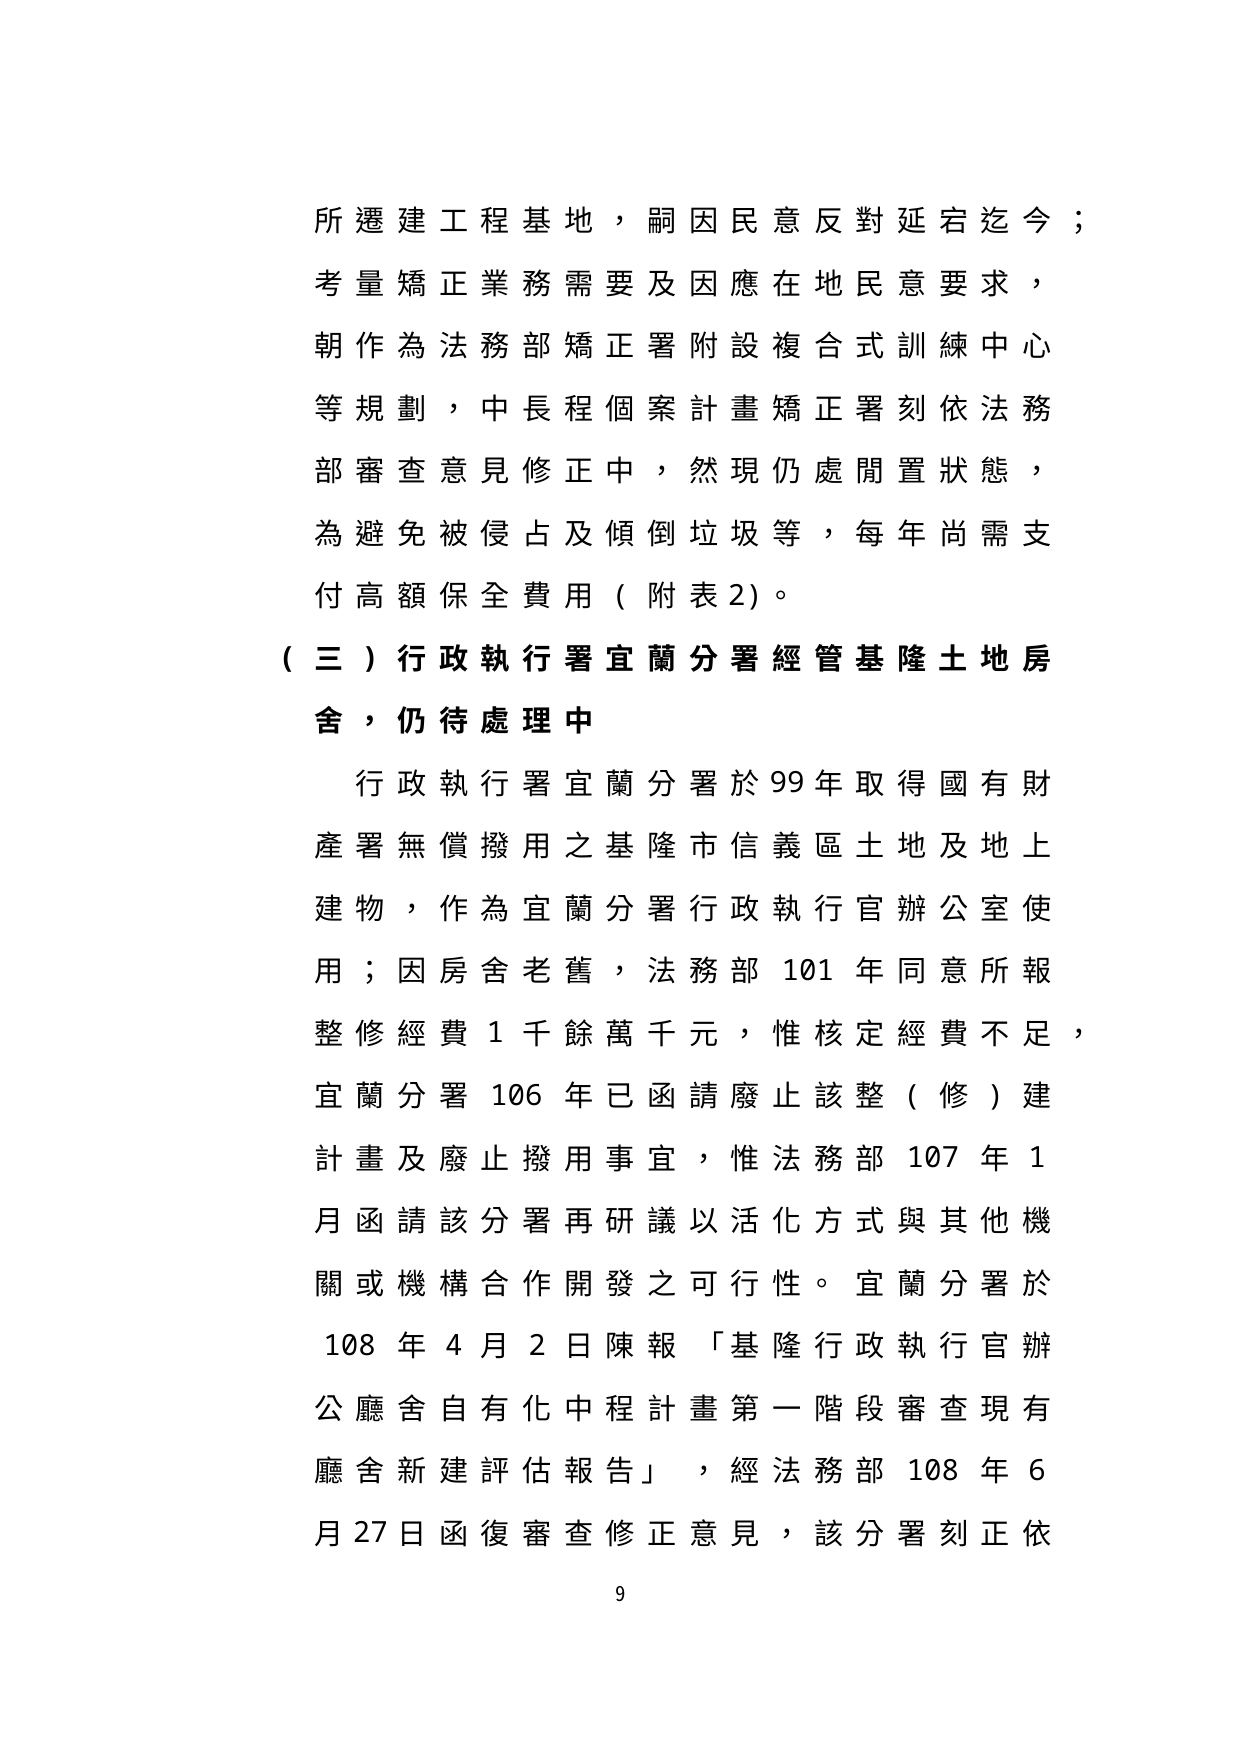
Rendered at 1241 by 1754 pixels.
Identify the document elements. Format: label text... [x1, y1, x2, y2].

text 矯正署於83年取得國有財產署無償撥用之臺北女子看守所（原臺灣士林看守所）遷建用地，座落新北市汐止區，基地面積為19.77公頃，原計畫做為臺灣士林看守所遷建工程基地，嗣因民意反對延宕迄今；考量矯正業務需要及因應在地民意要求，朝作為法務部矯正署附設複合式訓練中心等規劃，中長程個案計畫矯正署刻依法務部審查意見修正中，然現仍處閒置狀態，為避免被侵占及傾倒垃圾等，每年尚需支付高額保全費用(附表2)。 [271, 177, 1058, 615]
text (三)行政執行署宜蘭分署經管基隆土地房舍，仍待處理中 [242, 615, 1058, 740]
text 行政執行署宜蘭分署於99年取得國有財產署無償撥用之基隆市信義區土地及地上建物，作為宜蘭分署行政執行官辦公室使用；因房舍老舊，法務部101年同意所報整修經費1千餘萬千元，惟核定經費不足，宜蘭分署106年已函請廢止該整(修)建計畫及廢止撥用事宜，惟法務部107年1月函請該分署再研議以活化方式與其他機關或機構合作開發之可行性。宜蘭分署於108年4月2日陳報「基隆行政執行官辦公廳舍自有化中程計畫第一階段審查現有廳舍新建評估報告」，經法務部108年6月27日函復審查修正意見，該分署刻正依審查意見檢討並重行研擬評估報告中(附表3)。 [271, 740, 1058, 1552]
